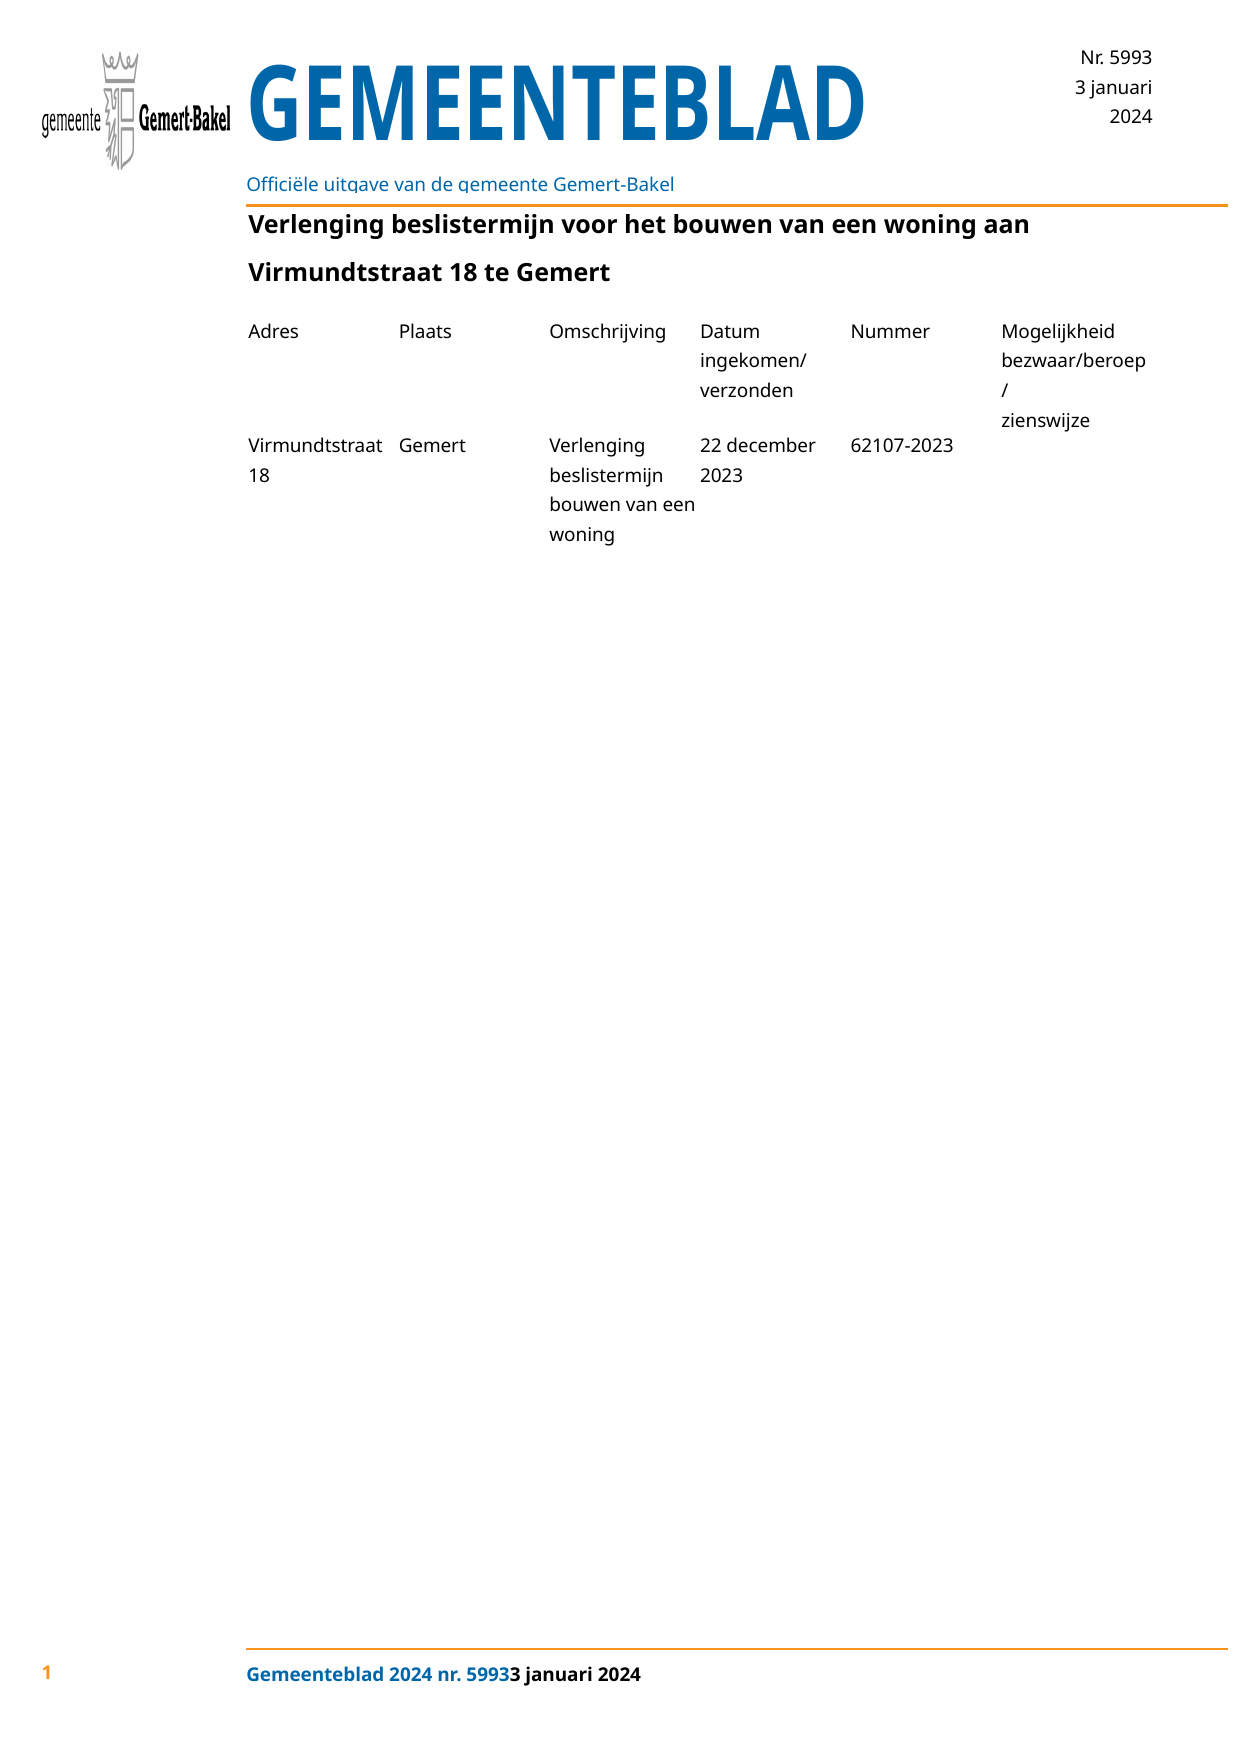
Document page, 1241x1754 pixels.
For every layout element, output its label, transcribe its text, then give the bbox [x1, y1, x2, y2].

table_header Datum ingekomen/ verzonden [700, 318, 850, 432]
table_cell [1001, 433, 1152, 547]
text Verlenging beslistermijn voor het bouwen van een woning aan Virmundtstraat 18 te Gemert [248, 207, 1152, 288]
table_header Plaats [399, 318, 549, 432]
table_header Omschrijving [549, 318, 700, 432]
table_cell Virmundtstraat 18 [248, 433, 398, 547]
table_header Mogelijkheid bezwaar/beroep/ zienswijze [1001, 318, 1152, 432]
picture [41, 47, 231, 172]
table_cell 62107-2023 [850, 433, 1001, 547]
table_header Nummer [850, 318, 1001, 432]
table_header Adres [248, 318, 398, 432]
table_cell Gemert [399, 433, 549, 547]
table_cell 22 december 2023 [700, 433, 850, 547]
table_cell Verlenging beslistermijn bouwen van een woning [549, 433, 700, 547]
